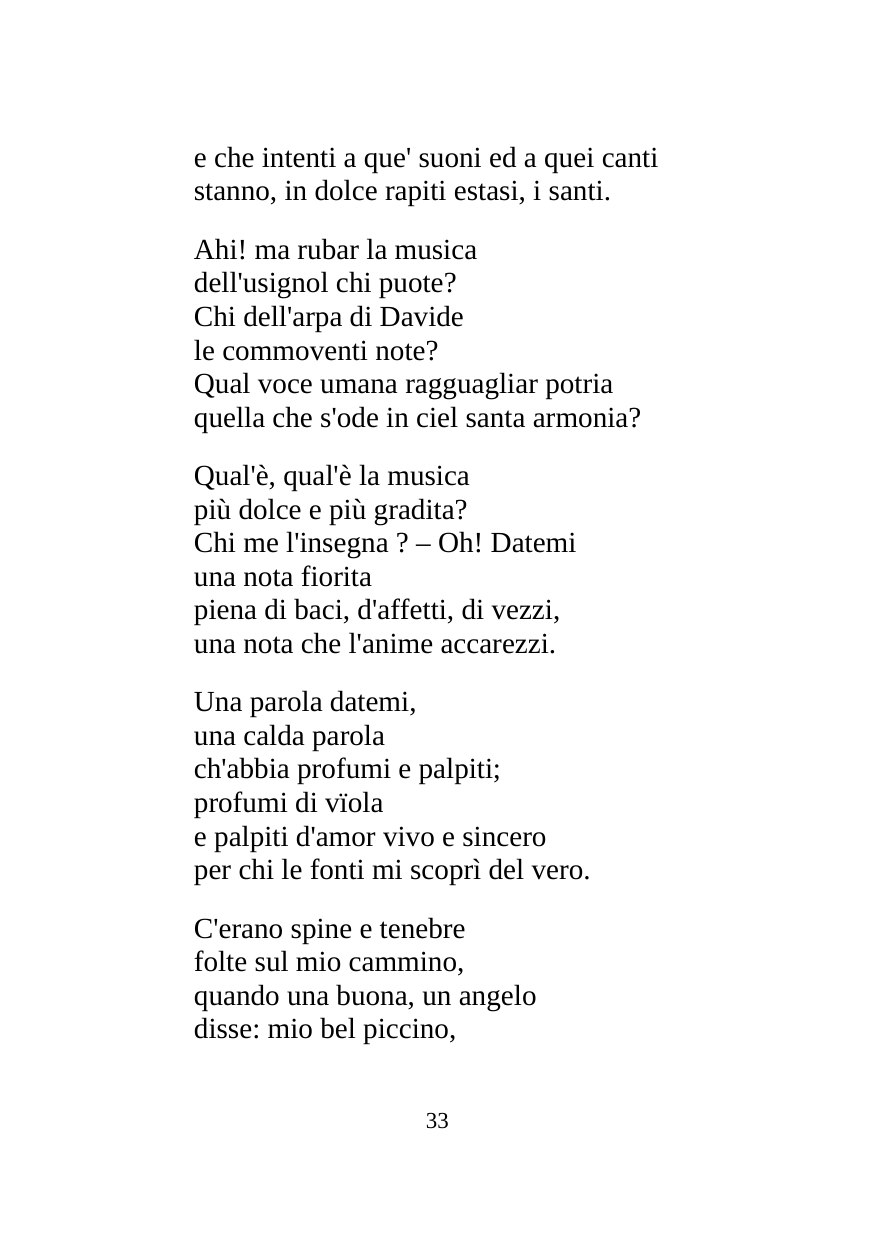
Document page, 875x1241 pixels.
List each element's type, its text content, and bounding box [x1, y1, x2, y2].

text C'erano spine e tenebre folte sul mio cammino, quando una buona, un angelo disse: mio bel piccino, [194, 911, 768, 1045]
text Qual'è, qual'è la musica più dolce e più gradita? Chi me l'insegna ? – Oh! Datemi una nota fiorita piena di baci, d'affetti, di vezzi, una nota che l'anime accarezzi. [194, 458, 768, 659]
text Una parola datemi, una calda parola ch'abbia profumi e palpiti; profumi di vïola e palpiti d'amor vivo e sincero per chi le fonti mi scoprì del vero. [194, 684, 768, 886]
text Ahi! ma rubar la musica dell'usignol chi puote? Chi dell'arpa di Davide le commoventi note? Qual voce umana ragguagliar potria quella che s'ode in ciel santa armonia? [194, 232, 768, 433]
text e che intenti a que' suoni ed a quei canti stanno, in dolce rapiti estasi, i santi. [194, 140, 768, 207]
